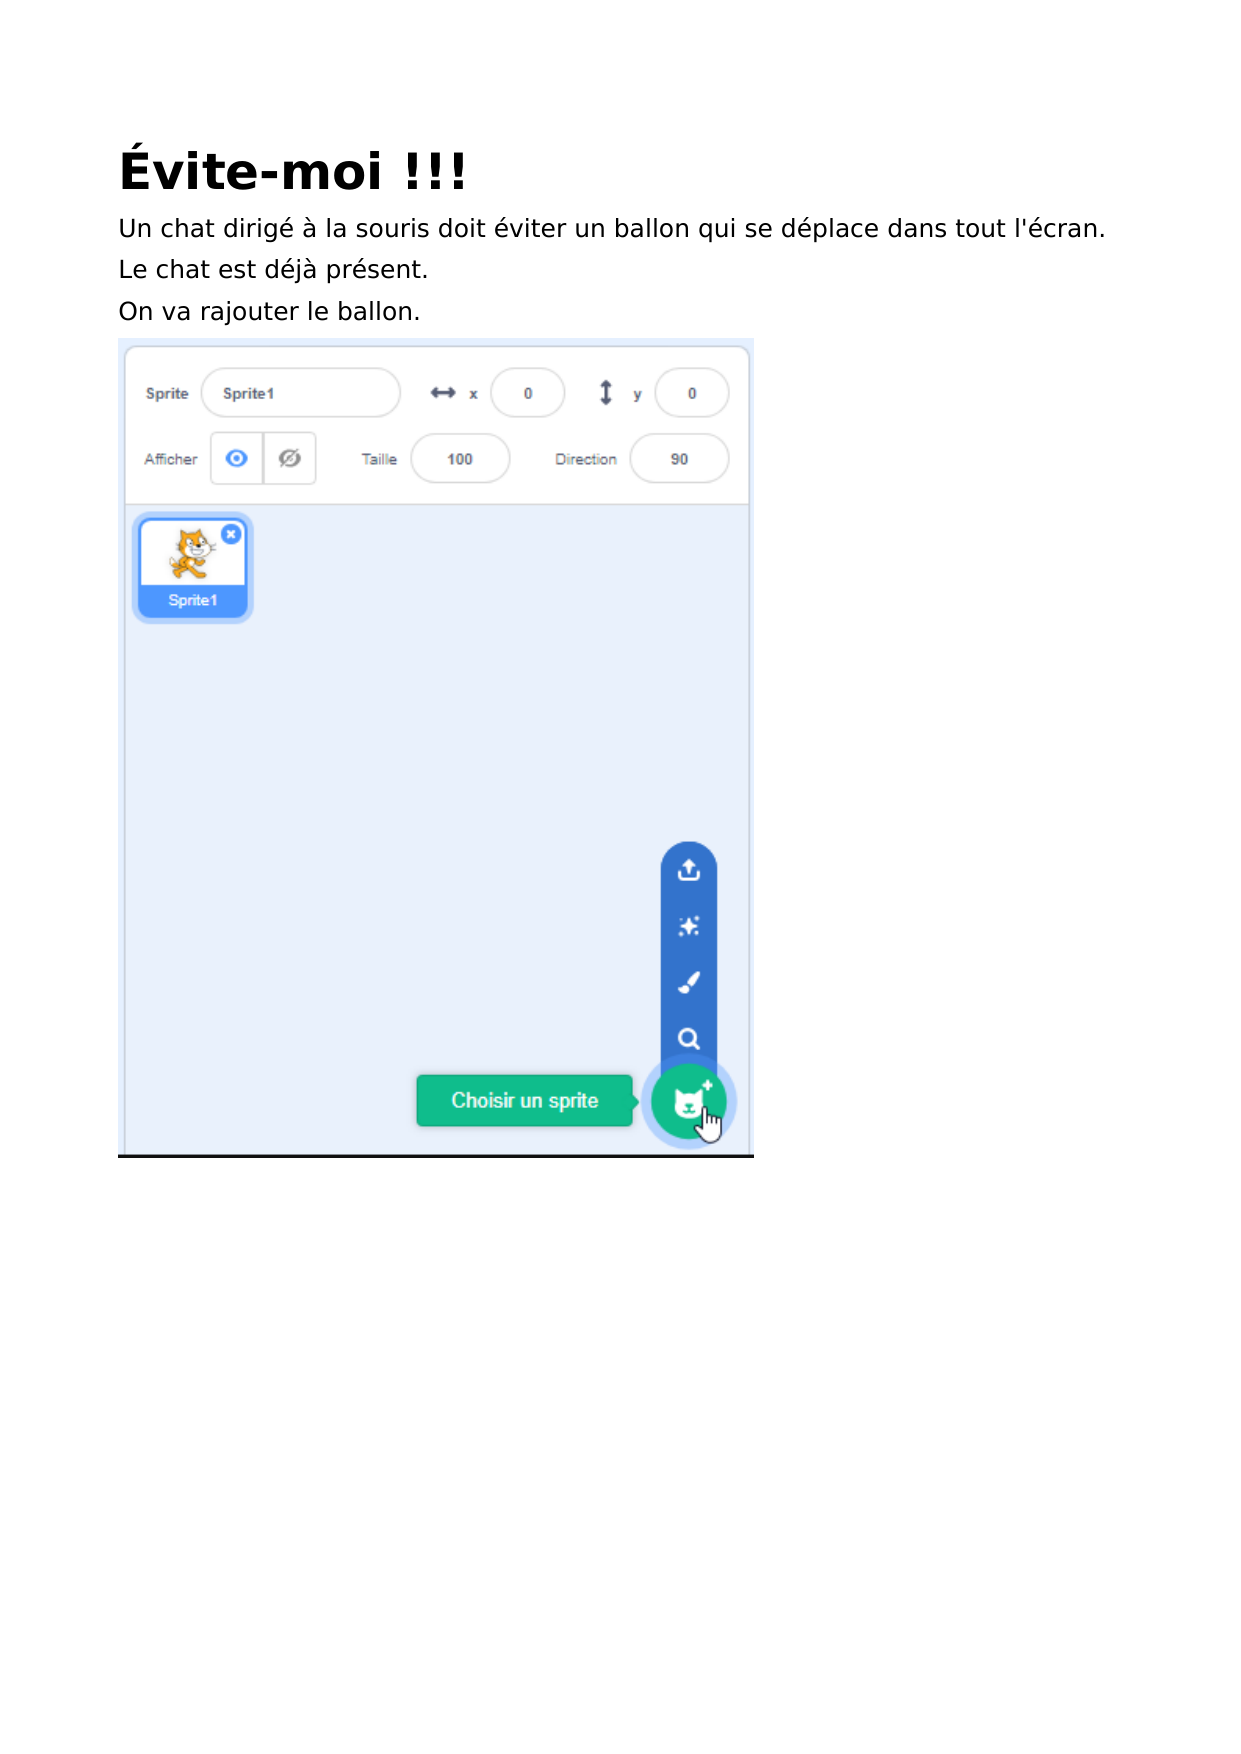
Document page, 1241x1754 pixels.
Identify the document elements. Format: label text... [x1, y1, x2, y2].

subtitle Évite-moi !!! [118, 143, 1122, 201]
text Le chat est déjà présent. [118, 256, 1122, 285]
text On va rajouter le ballon. [118, 297, 1122, 326]
picture [118, 338, 754, 1158]
text Un chat dirigé à la souris doit éviter un ballon qui se déplace dans tout l'écran. [118, 214, 1122, 243]
